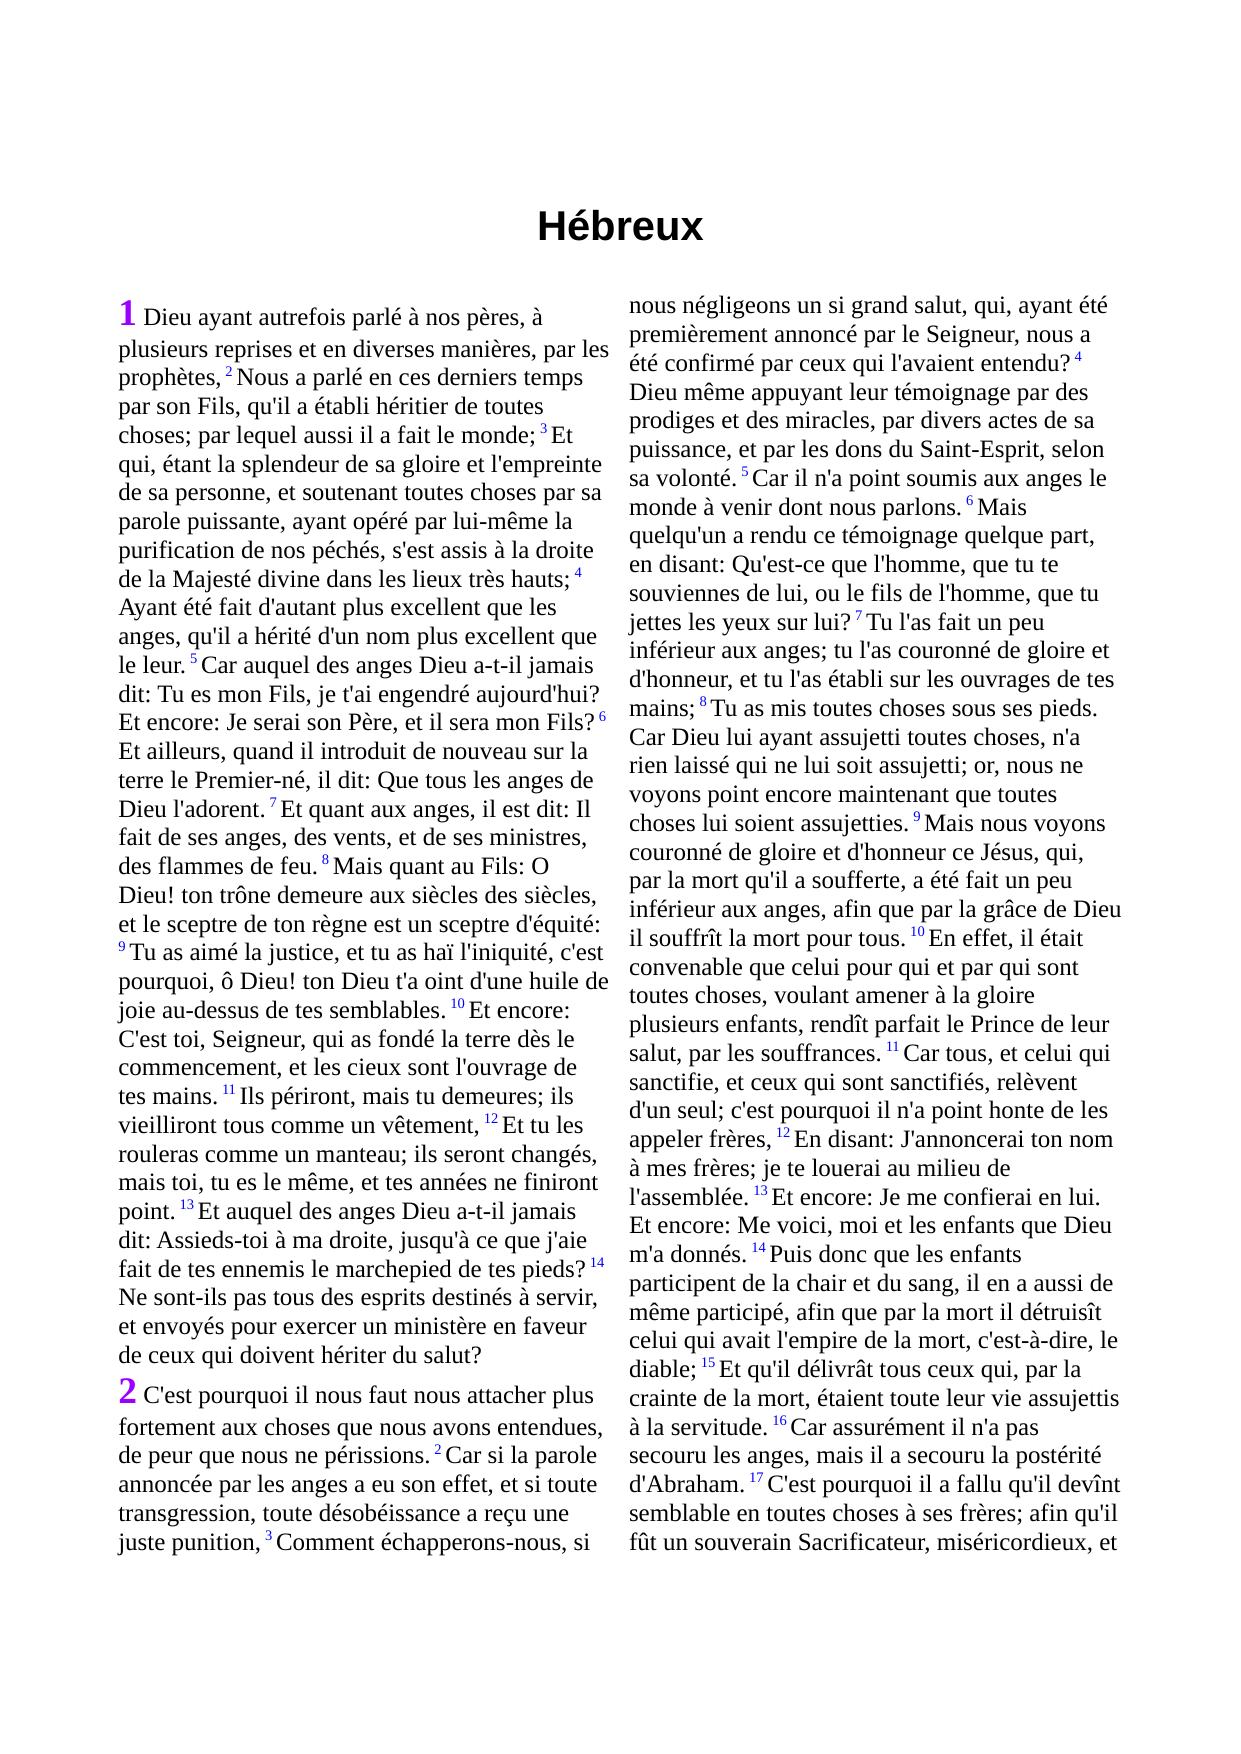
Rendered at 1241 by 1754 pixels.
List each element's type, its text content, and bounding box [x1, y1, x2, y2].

title Hébreux [118, 201, 1122, 249]
text 2 C'est pourquoi il nous faut nous attacher plus fortement aux choses que nous avons entendues, de peur que nous ne périssions. 2 Car si la parole annoncée par les anges a eu son effet, et si toute transgression, toute désobéissance a reçu une juste punition, 3 Comment échapperons-nous, si [118, 1369, 611, 1556]
text 1 Dieu ayant autrefois parlé à nos pères, à plusieurs reprises et en diverses manières, par les prophètes, 2 Nous a parlé en ces derniers temps par son Fils, qu'il a établi héritier de toutes choses; par lequel aussi il a fait le monde; 3 Et qui, étant la splendeur de sa gloire et l'empreinte de sa personne, et soutenant toutes choses par sa parole puissante, ayant opéré par lui-même la purification de nos péchés, s'est assis à la droite de la Majesté divine dans les lieux très hauts; 4 Ayant été fait d'autant plus excellent que les anges, qu'il a hérité d'un nom plus excellent que le leur. 5 Car auquel des anges Dieu a-t-il jamais dit: Tu es mon Fils, je t'ai engendré aujourd'hui? Et encore: Je serai son Père, et il sera mon Fils? 6 Et ailleurs, quand il introduit de nouveau sur la terre le Premier-né, il dit: Que tous les anges de Dieu l'adorent. 7 Et quant aux anges, il est dit: Il fait de ses anges, des vents, et de ses ministres, des flammes de feu. 8 Mais quant au Fils: O Dieu! ton trône demeure aux siècles des siècles, et le sceptre de ton règne est un sceptre d'équité: 9 Tu as aimé la justice, et tu as haï l'iniquité, c'est pourquoi, ô Dieu! ton Dieu t'a oint d'une huile de joie au-dessus de tes semblables. 10 Et encore: C'est toi, Seigneur, qui as fondé la terre dès le commencement, et les cieux sont l'ouvrage de tes mains. 11 Ils périront, mais tu demeures; ils vieilliront tous comme un vêtement, 12 Et tu les rouleras comme un manteau; ils seront changés, mais toi, tu es le même, et tes années ne finiront point. 13 Et auquel des anges Dieu a-t-il jamais dit: Assieds-toi à ma droite, jusqu'à ce que j'aie fait de tes ennemis le marchepied de tes pieds? 14 Ne sont-ils pas tous des esprits destinés à servir, et envoyés pour exercer un ministère en faveur de ceux qui doivent hériter du salut? [118, 291, 611, 1369]
text nous négligeons un si grand salut, qui, ayant été premièrement annoncé par le Seigneur, nous a été confirmé par ceux qui l'avaient entendu? 4 Dieu même appuyant leur témoignage par des prodiges et des miracles, par divers actes de sa puissance, et par les dons du Saint-Esprit, selon sa volonté. 5 Car il n'a point soumis aux anges le monde à venir dont nous parlons. 6 Mais quelqu'un a rendu ce témoignage quelque part, en disant: Qu'est-ce que l'homme, que tu te souviennes de lui, ou le fils de l'homme, que tu jettes les yeux sur lui? 7 Tu l'as fait un peu inférieur aux anges; tu l'as couronné de gloire et d'honneur, et tu l'as établi sur les ouvrages de tes mains; 8 Tu as mis toutes choses sous ses pieds. Car Dieu lui ayant assujetti toutes choses, n'a rien laissé qui ne lui soit assujetti; or, nous ne voyons point encore maintenant que toutes choses lui soient assujetties. 9 Mais nous voyons couronné de gloire et d'honneur ce Jésus, qui, par la mort qu'il a soufferte, a été fait un peu inférieur aux anges, afin que par la grâce de Dieu il souffrît la mort pour tous. 10 En effet, il était convenable que celui pour qui et par qui sont toutes choses, voulant amener à la gloire plusieurs enfants, rendît parfait le Prince de leur salut, par les souffrances. 11 Car tous, et celui qui sanctifie, et ceux qui sont sanctifiés, relèvent d'un seul; c'est pourquoi il n'a point honte de les appeler frères, 12 En disant: J'annoncerai ton nom à mes frères; je te louerai au milieu de l'assemblée. 13 Et encore: Je me confierai en lui. Et encore: Me voici, moi et les enfants que Dieu m'a donnés. 14 Puis donc que les enfants participent de la chair et du sang, il en a aussi de même participé, afin que par la mort il détruisît celui qui avait l'empire de la mort, c'est-à-dire, le diable; 15 Et qu'il délivrât tous ceux qui, par la crainte de la mort, étaient toute leur vie assujettis à la servitude. 16 Car assurément il n'a pas secouru les anges, mais il a secouru la postérité d'Abraham. 17 C'est pourquoi il a fallu qu'il devînt semblable en toutes choses à ses frères; afin qu'il fût un souverain Sacrificateur, miséricordieux, et [629, 291, 1122, 1556]
